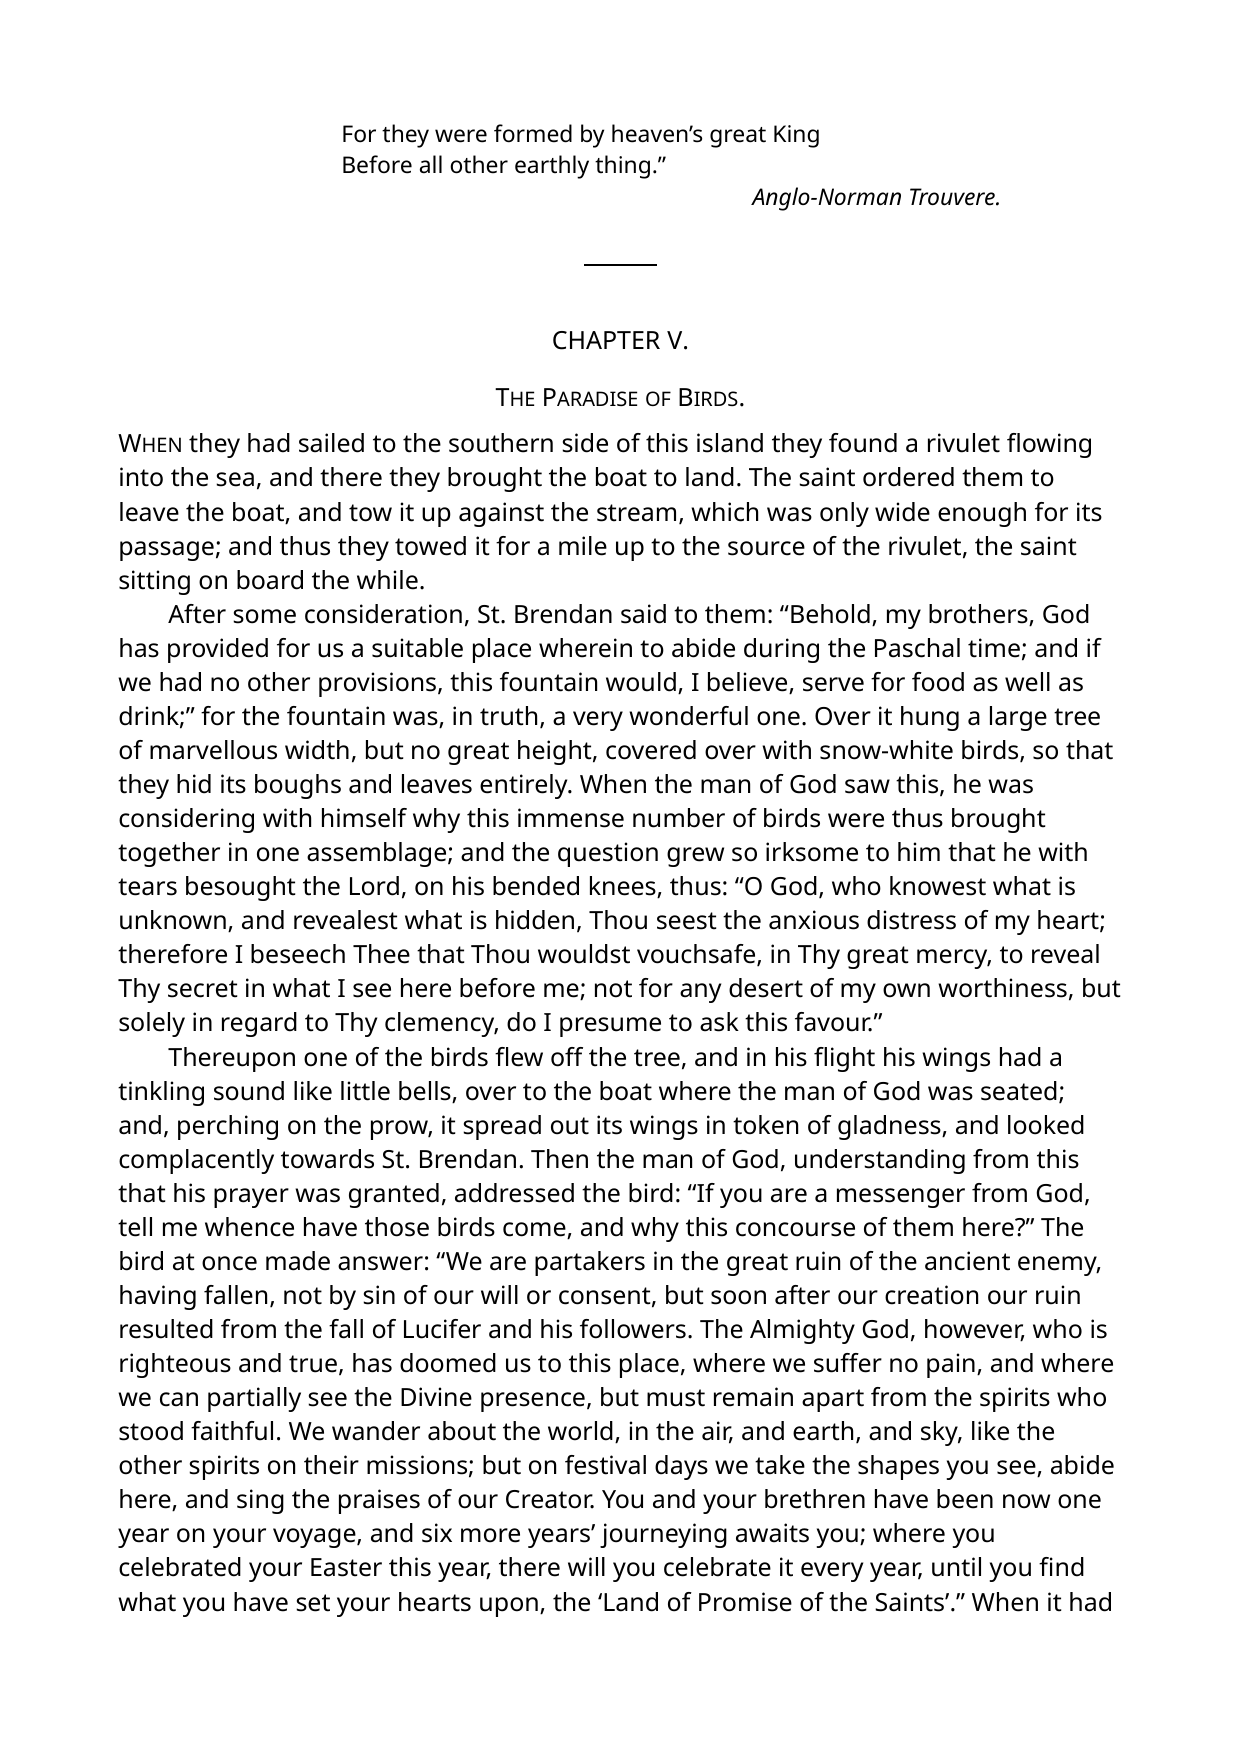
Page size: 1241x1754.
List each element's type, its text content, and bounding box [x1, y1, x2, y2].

text When they had sailed to the southern side of this island they found a rivulet flowing into the sea, and there they brought the boat to land. The saint ordered them to leave the boat, and tow it up against the stream, which was only wide enough for its passage; and thus they towed it for a mile up to the source of the rivulet, the saint sitting on board the while. [118, 426, 1122, 596]
text Anglo-Norman Trouvere. [295, 181, 1004, 212]
text Before all other earthly thing.” [295, 149, 1004, 181]
text --------- [118, 236, 1122, 270]
text For they were formed by heaven’s great King [295, 118, 1004, 149]
text After some consideration, St. Brendan said to them: “Behold, my brothers, God has provided for us a suitable place wherein to abide during the Paschal time; and if we had no other provisions, this fountain would, I believe, serve for food as well as drink;” for the fountain was, in truth, a very wonderful one. Over it hung a large tree of marvellous width, but no great height, covered over with snow-white birds, so that they hid its boughs and leaves entirely. When the man of God saw this, he was considering with himself why this immense number of birds were thus brought together in one assemblage; and the question grew so irksome to him that he with tears besought the Lord, on his bended knees, thus: “O God, who knowest what is unknown, and revealest what is hidden, Thou seest the anxious distress of my heart; therefore I beseech Thee that Thou wouldst vouchsafe, in Thy great mercy, to reveal Thy secret in what I see here before me; not for any desert of my own worthiness, but solely in regard to Thy clemency, do I presume to ask this favour.” [118, 596, 1122, 1039]
text Chapter V. [118, 322, 1122, 356]
text Thereupon one of the birds flew off the tree, and in his flight his wings had a tinkling sound like little bells, over to the boat where the man of God was seated; and, perching on the prow, it spread out its wings in token of gladness, and looked complacently towards St. Brendan. Then the man of God, understanding from this that his prayer was granted, addressed the bird: “If you are a messenger from God, tell me whence have those birds come, and why this concourse of them here?” The bird at once made answer: “We are partakers in the great ruin of the ancient enemy, having fallen, not by sin of our will or consent, but soon after our creation our ruin resulted from the fall of Lucifer and his followers. The Almighty God, however, who is righteous and true, has doomed us to this place, where we suffer no pain, and where we can partially see the Divine presence, but must remain apart from the spirits who stood faithful. We wander about the world, in the air, and earth, and sky, like the other spirits on their missions; but on festival days we take the shapes you see, abide here, and sing the praises of our Creator. You and your brethren have been now one year on your voyage, and six more years’ journeying awaits you; where you celebrated your Easter this year, there will you celebrate it every year, until you find what you have set your hearts upon, the ‘Land of Promise of the Saints’.” When it had [118, 1039, 1122, 1618]
text The Paradise of Birds. [118, 380, 1122, 414]
